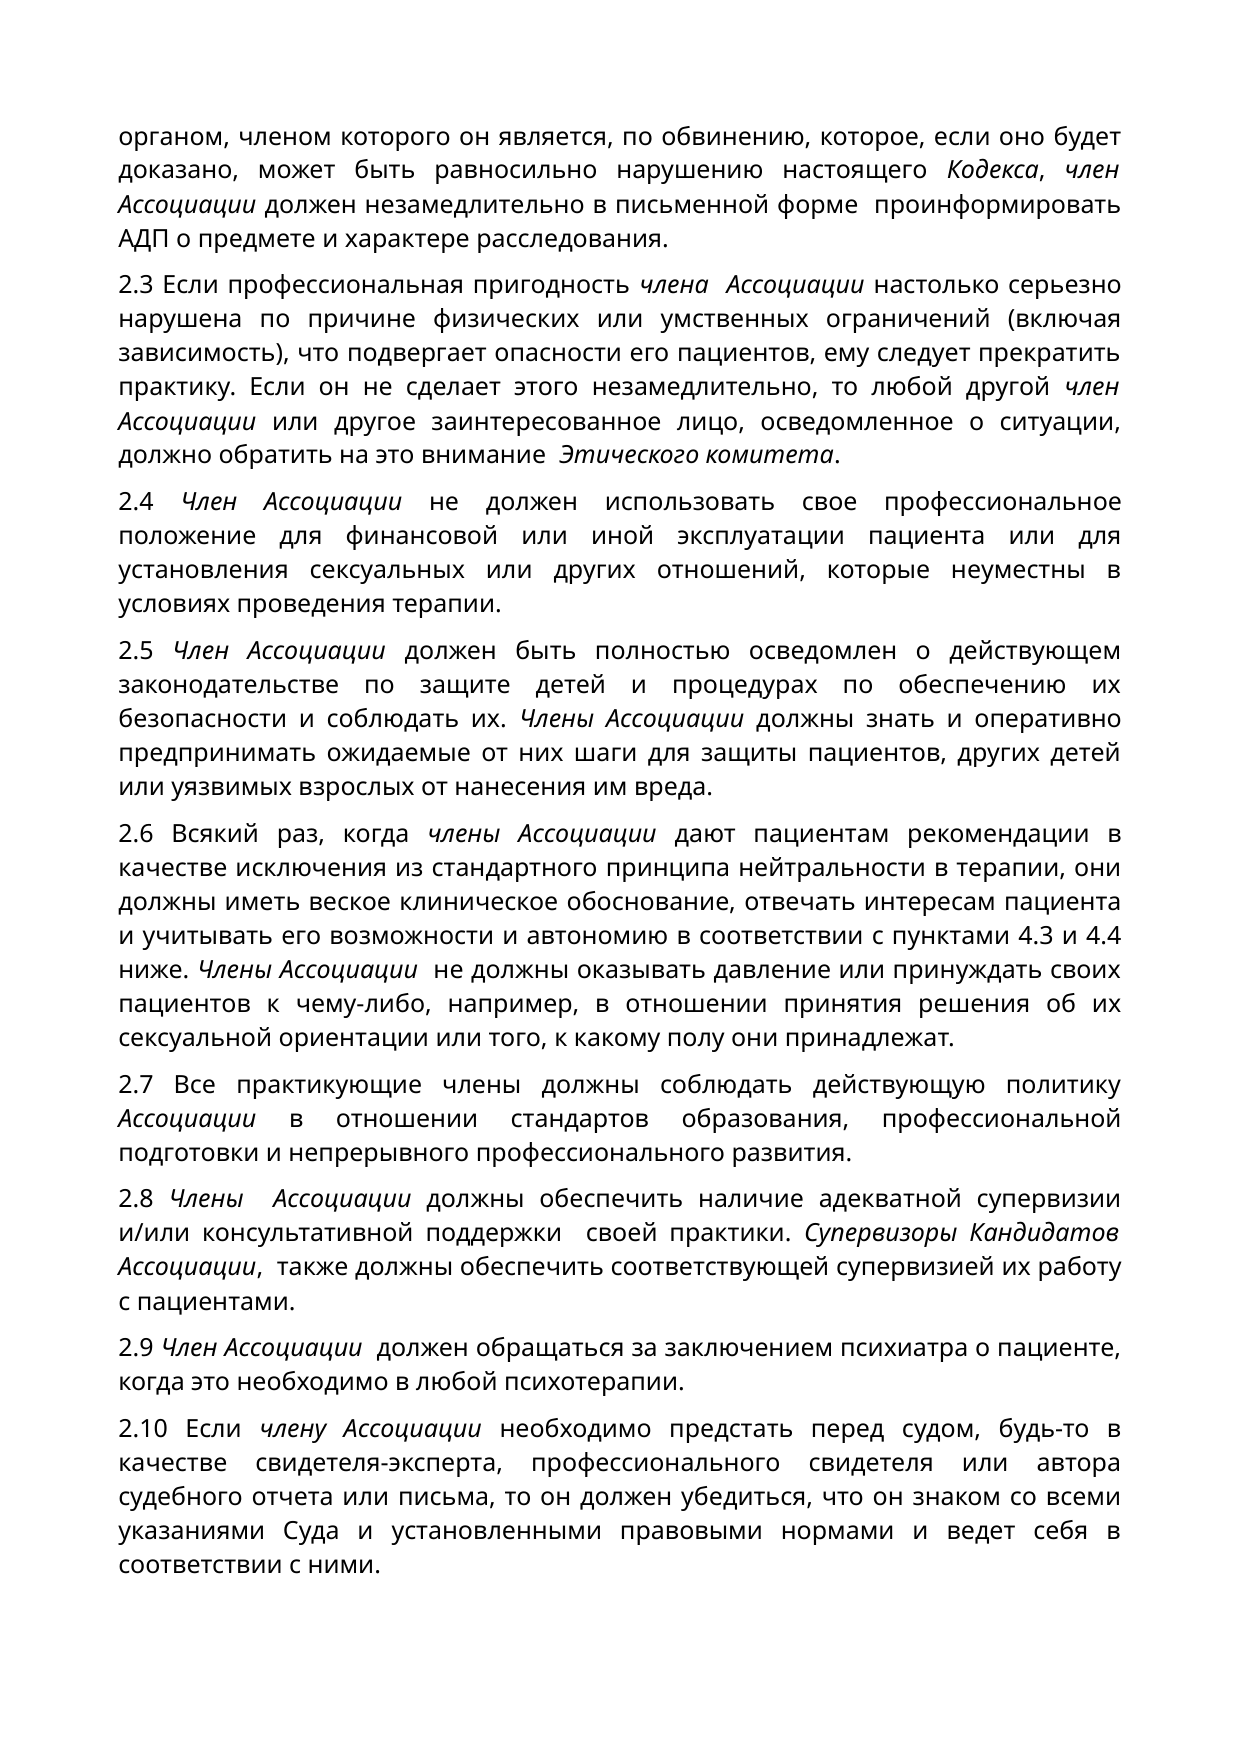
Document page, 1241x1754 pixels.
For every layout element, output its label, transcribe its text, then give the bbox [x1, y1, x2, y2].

text 2.6 Всякий раз, когда члены Ассоциации дают пациентам рекомендации в качестве исключения из стандартного принципа нейтральности в терапии, они должны иметь веское клиническое обоснование, отвечать интересам пациента и учитывать его возможности и автономию в соответствии с пунктами 4.3 и 4.4 ниже. Члены Ассоциации не должны оказывать давление или принуждать своих пациентов к чему-либо, например, в отношении принятия решения об их сексуальной ориентации или того, к какому полу они принадлежат. [118, 815, 1122, 1054]
text 2.5 Член Ассоциации должен быть полностью осведомлен о действующем законодательстве по защите детей и процедурах по обеспечению их безопасности и соблюдать их. Члены Ассоциации должны знать и оперативно предпринимать ожидаемые от них шаги для защиты пациентов, других детей или уязвимых взрослых от нанесения им вреда. [118, 632, 1122, 803]
text 2.9 Член Ассоциации должен обращаться за заключением психиатра о пациенте, когда это необходимо в любой психотерапии. [118, 1330, 1122, 1398]
text органом, членом которого он является, по обвинению, которое, если оно будет доказано, может быть равносильно нарушению настоящего Кодекса, член Ассоциации должен незамедлительно в письменной форме проинформировать АДП о предмете и характере расследования. [118, 118, 1122, 254]
text 2.4 Член Ассоциации не должен использовать свое профессиональное положение для финансовой или иной эксплуатации пациента или для установления сексуальных или других отношений, которые неуместны в условиях проведения терапии. [118, 484, 1122, 620]
text 2.3 Если профессиональная пригодность члена Ассоциации настолько серьезно нарушена по причине физических или умственных ограничений (включая зависимость), что подвергает опасности его пациентов, ему следует прекратить практику. Если он не сделает этого незамедлительно, то любой другой член Ассоциации или другое заинтересованное лицо, осведомленное о ситуации, должно обратить на это внимание Этического комитета. [118, 267, 1122, 471]
text 2.8 Члены Ассоциации должны обеспечить наличие адекватной супервизии и/или консультативной поддержки своей практики. Супервизоры Кандидатов Ассоциации, также должны обеспечить соответствующей супервизией их работу с пациентами. [118, 1181, 1122, 1317]
text 2.10 Если члену Ассоциации необходимо предстать перед судом, будь-то в качестве свидетеля-эксперта, профессионального свидетеля или автора судебного отчета или письма, то он должен убедиться, что он знаком со всеми указаниями Суда и установленными правовыми нормами и ведет себя в соответствии с ними. [118, 1410, 1122, 1581]
text 2.7 Все практикующие члены должны соблюдать действующую политику Ассоциации в отношении стандартов образования, профессиональной подготовки и непрерывного профессионального развития. [118, 1066, 1122, 1168]
